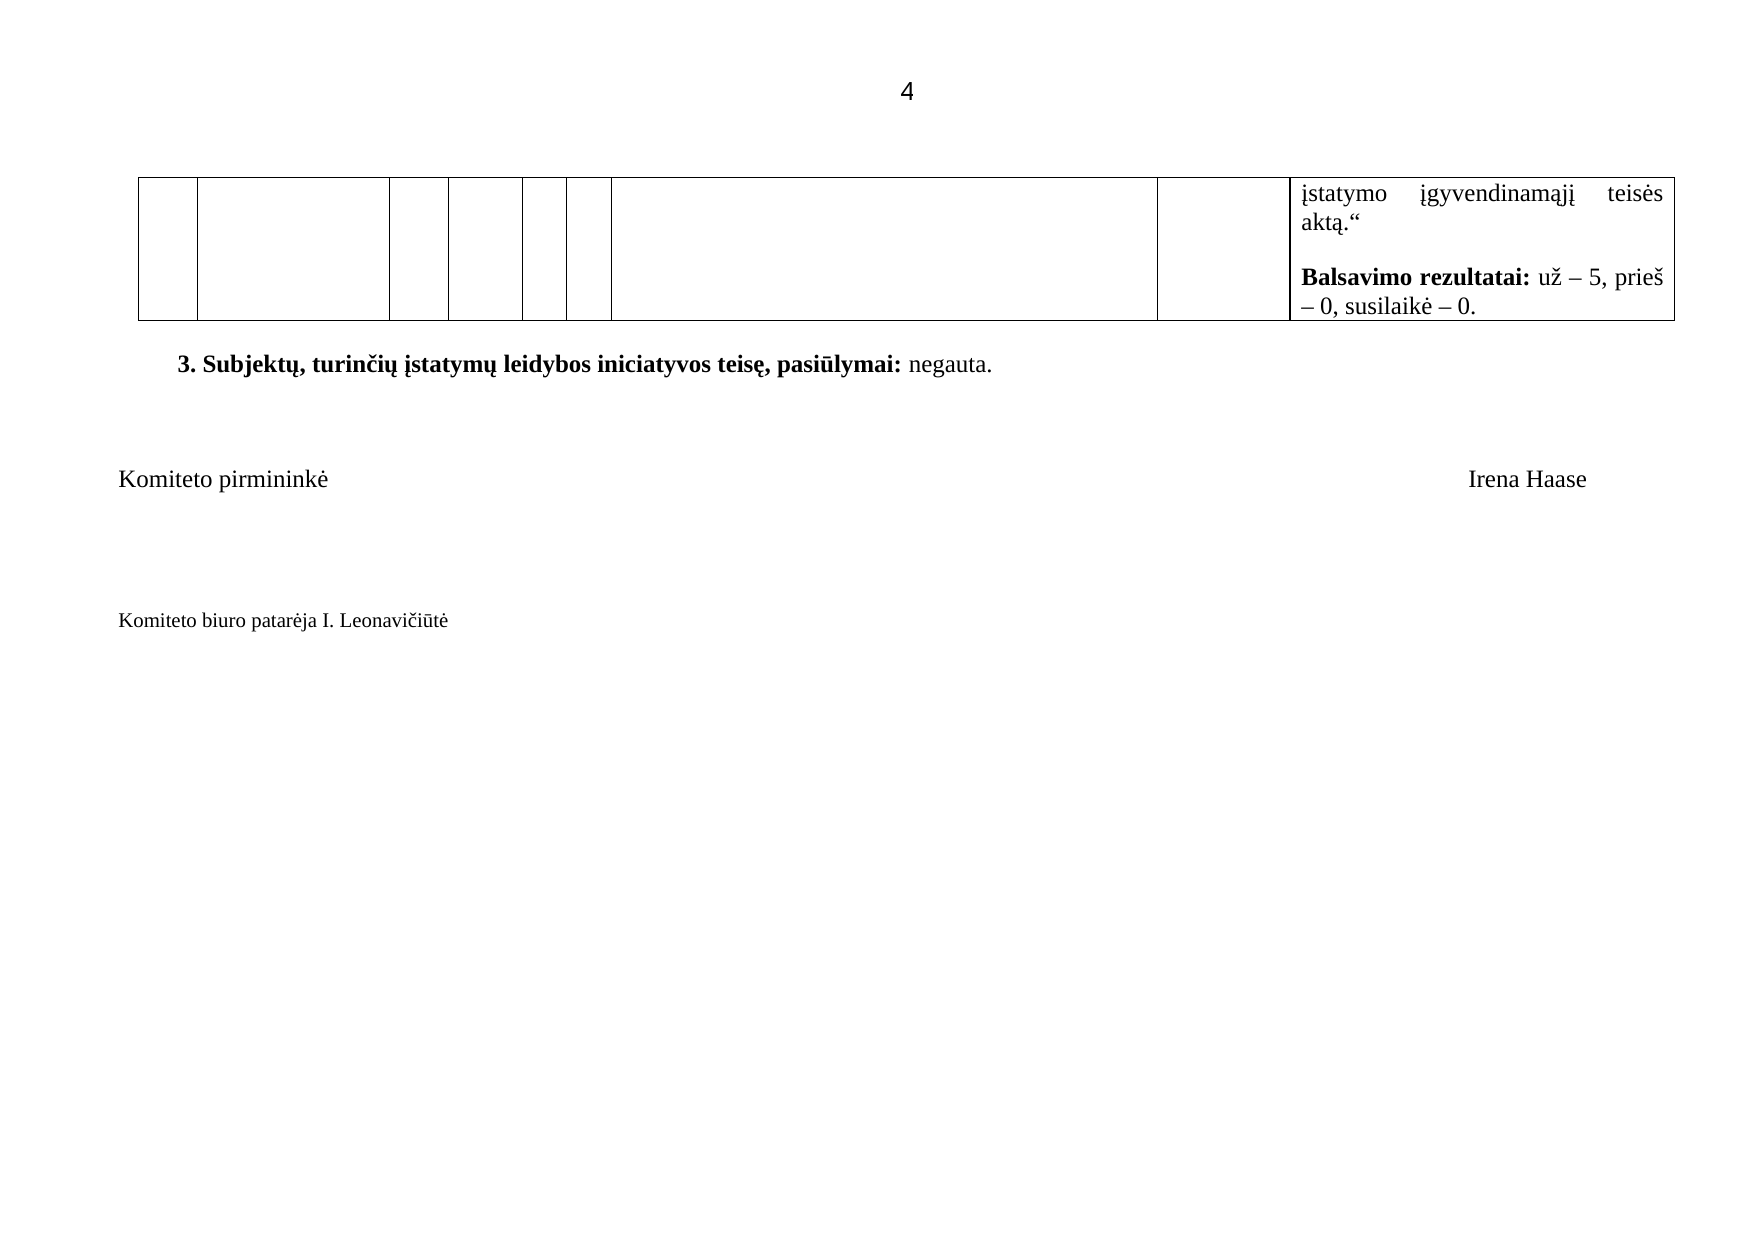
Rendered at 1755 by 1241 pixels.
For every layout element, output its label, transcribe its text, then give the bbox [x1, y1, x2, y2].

text Komiteto pirmininkė Irena Haase [118, 464, 1695, 522]
table_cell [1158, 178, 1289, 319]
table_cell [449, 178, 522, 319]
table_cell [390, 178, 448, 319]
text Komiteto biuro patarėja I. Leonavičiūtė [118, 608, 1695, 632]
table_cell [523, 178, 566, 319]
table_cell [612, 178, 1157, 319]
table_cell įstatymo įgyvendinamąjį teisės aktą.“ Balsavimo rezultatai: už – 5, prieš – 0, susilaikė – 0. [1291, 178, 1674, 319]
table_cell [567, 178, 611, 319]
table_cell [198, 178, 389, 319]
table_cell [139, 178, 197, 319]
text 3. Subjektų, turinčių įstatymų leidybos iniciatyvos teisę, pasiūlymai: negauta. [118, 349, 1695, 378]
